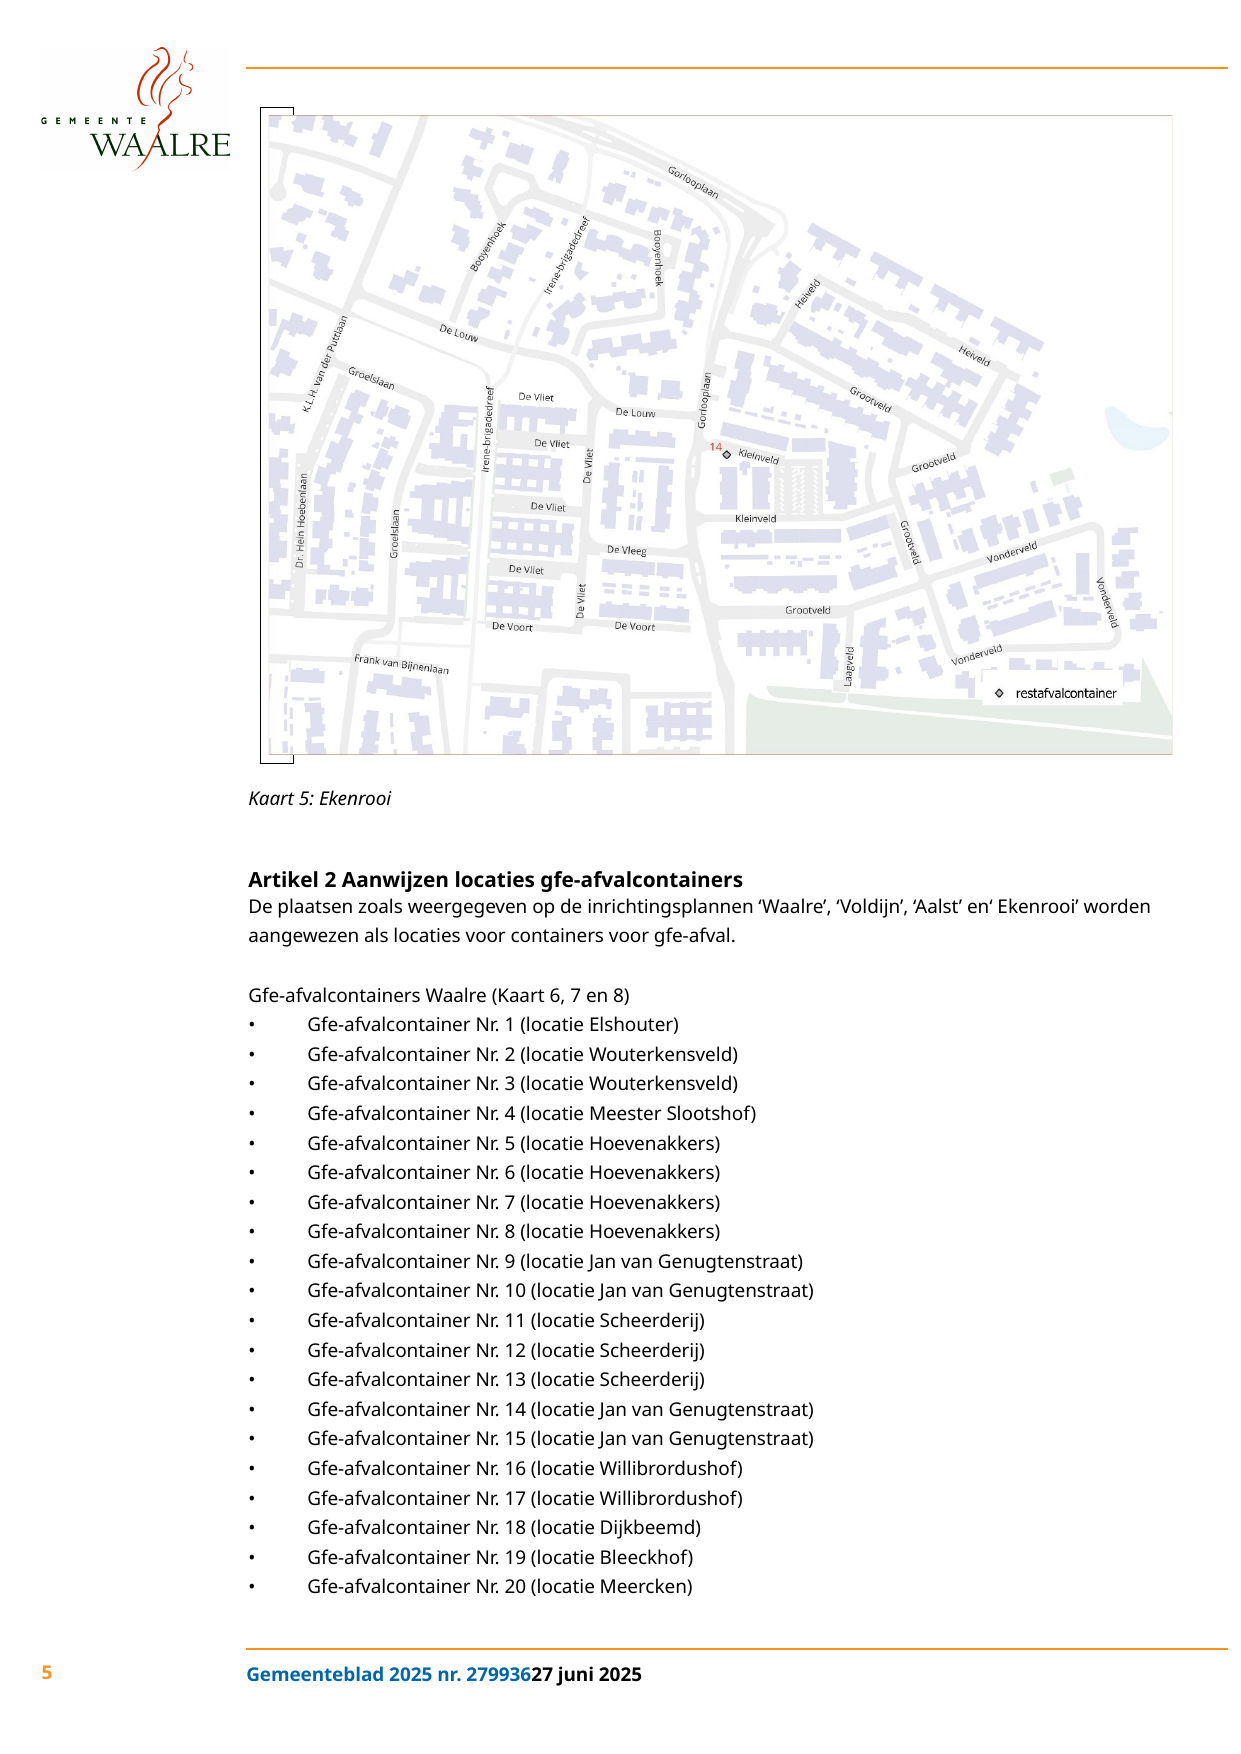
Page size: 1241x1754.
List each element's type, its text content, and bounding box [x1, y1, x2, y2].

list Gfe-afvalcontainer Nr. 8 (locatie Hoevenakkers) [248, 1218, 1152, 1244]
list Gfe-afvalcontainer Nr. 12 (locatie Scheerderij) [248, 1337, 1152, 1363]
list Gfe-afvalcontainer Nr. 7 (locatie Hoevenakkers) [248, 1189, 1152, 1215]
list Gfe-afvalcontainer Nr. 11 (locatie Scheerderij) [248, 1307, 1152, 1333]
list Gfe-afvalcontainer Nr. 14 (locatie Jan van Genugtenstraat) [248, 1396, 1152, 1422]
list Gfe-afvalcontainer Nr. 3 (locatie Wouterkensveld) [248, 1071, 1152, 1096]
text Kaart 5: Ekenrooi [248, 785, 1152, 810]
list Gfe-afvalcontainer Nr. 19 (locatie Bleeckhof) [248, 1544, 1152, 1570]
text De plaatsen zoals weergegeven op de inrichtingsplannen ‘Waalre’, ‘Voldijn’, ‘Aalst’ en‘ Ekenrooi’ worden aangewezen als locaties voor containers voor gfe-afval. [248, 893, 1152, 948]
picture [268, 115, 1173, 755]
text Artikel 2 Aanwijzen locaties gfe-afvalcontainers [248, 865, 1152, 893]
list Gfe-afvalcontainer Nr. 6 (locatie Hoevenakkers) [248, 1159, 1152, 1185]
picture [41, 47, 231, 172]
list Gfe-afvalcontainer Nr. 5 (locatie Hoevenakkers) [248, 1130, 1152, 1156]
list Gfe-afvalcontainer Nr. 2 (locatie Wouterkensveld) [248, 1041, 1152, 1067]
list Gfe-afvalcontainer Nr. 13 (locatie Scheerderij) [248, 1366, 1152, 1392]
list Gfe-afvalcontainer Nr. 20 (locatie Meercken) [248, 1573, 1152, 1599]
list Gfe-afvalcontainer Nr. 1 (locatie Elshouter) [248, 1011, 1152, 1037]
list Gfe-afvalcontainer Nr. 17 (locatie Willibrordushof) [248, 1485, 1152, 1511]
list Gfe-afvalcontainer Nr. 10 (locatie Jan van Genugtenstraat) [248, 1278, 1152, 1303]
list Gfe-afvalcontainer Nr. 15 (locatie Jan van Genugtenstraat) [248, 1426, 1152, 1451]
list Gfe-afvalcontainer Nr. 18 (locatie Dijkbeemd) [248, 1514, 1152, 1540]
text Gfe-afvalcontainers Waalre (Kaart 6, 7 en 8) [248, 982, 1152, 1008]
list Gfe-afvalcontainer Nr. 16 (locatie Willibrordushof) [248, 1455, 1152, 1481]
list Gfe-afvalcontainer Nr. 4 (locatie Meester Slootshof) [248, 1100, 1152, 1126]
list Gfe-afvalcontainer Nr. 9 (locatie Jan van Genugtenstraat) [248, 1248, 1152, 1274]
